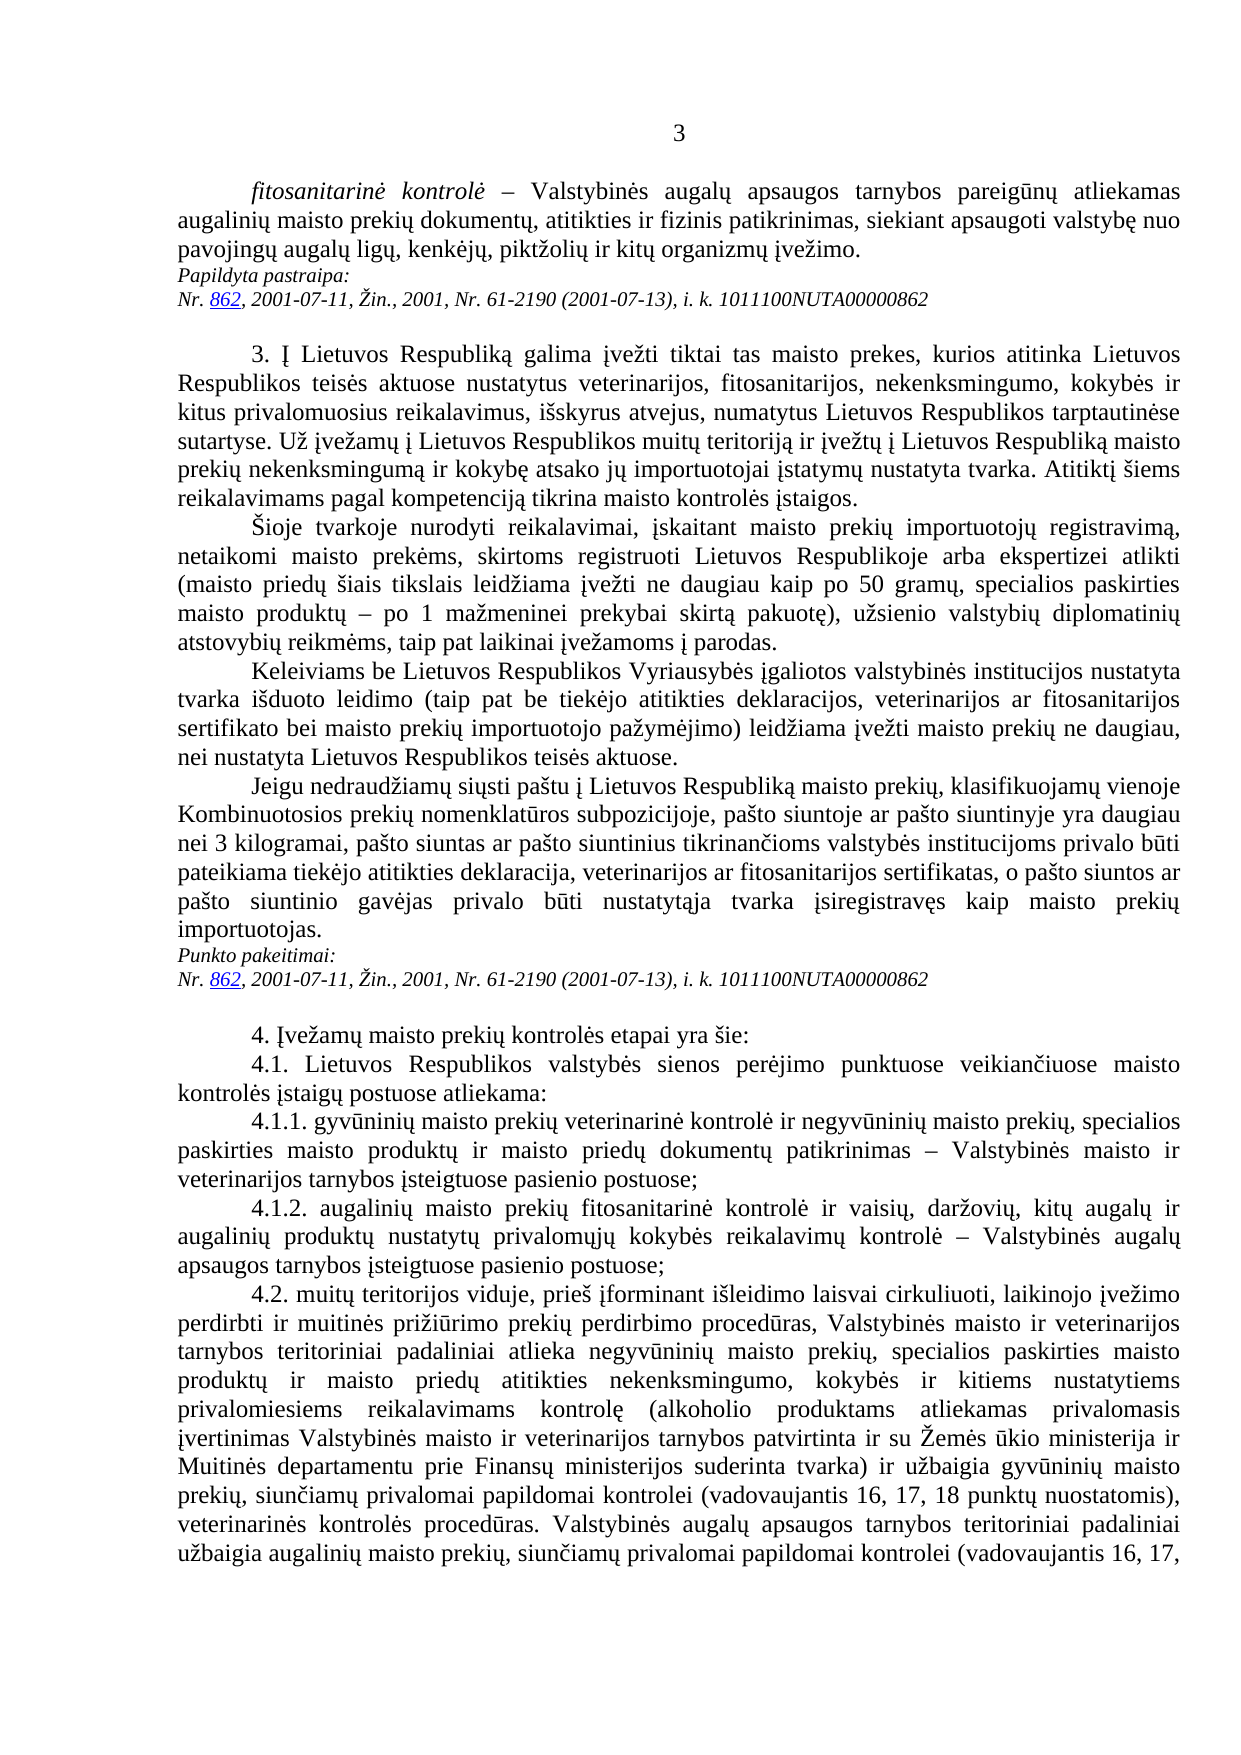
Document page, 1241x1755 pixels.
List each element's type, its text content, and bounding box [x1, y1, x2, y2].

text 4.1.1. gyvūninių maisto prekių veterinarinė kontrolė ir negyvūninių maisto prekių, specialios paskirties maisto produktų ir maisto priedų dokumentų patikrinimas – Valstybinės maisto ir veterinarijos tarnybos įsteigtuose pasienio postuose; [177, 1106, 1181, 1193]
text Nr. 862, 2001-07-11, Žin., 2001, Nr. 61-2190 (2001-07-13), i. k. 1011100NUTA00000862 [177, 967, 1181, 991]
text 4.2. muitų teritorijos viduje, prieš įforminant išleidimo laisvai cirkuliuoti, laikinojo įvežimo perdirbti ir muitinės prižiūrimo prekių perdirbimo procedūras, Valstybinės maisto ir veterinarijos tarnybos teritoriniai padaliniai atlieka negyvūninių maisto prekių, specialios paskirties maisto produktų ir maisto priedų atitikties nekenksmingumo, kokybės ir kitiems nustatytiems privalomiesiems reikalavimams kontrolę (alkoholio produktams atliekamas privalomasis įvertinimas Valstybinės maisto ir veterinarijos tarnybos patvirtinta ir su Žemės ūkio ministerija ir Muitinės departamentu prie Finansų ministerijos suderinta tvarka) ir užbaigia gyvūninių maisto prekių, siunčiamų privalomai papildomai kontrolei (vadovaujantis 16, 17, 18 punktų nuostatomis), veterinarinės kontrolės procedūras. Valstybinės augalų apsaugos tarnybos teritoriniai padaliniai užbaigia augalinių maisto prekių, siunčiamų privalomai papildomai kontrolei (vadovaujantis 16, 17, [177, 1279, 1181, 1566]
text Punkto pakeitimai: [177, 943, 1181, 967]
text 4. Įvežamų maisto prekių kontrolės etapai yra šie: [177, 1020, 1181, 1049]
text Šioje tvarkoje nurodyti reikalavimai, įskaitant maisto prekių importuotojų registravimą, netaikomi maisto prekėms, skirtoms registruoti Lietuvos Respublikoje arba ekspertizei atlikti (maisto priedų šiais tikslais leidžiama įvežti ne daugiau kaip po 50 gramų, specialios paskirties maisto produktų – po 1 mažmeninei prekybai skirtą pakuotę), užsienio valstybių diplomatinių atstovybių reikmėms, taip pat laikinai įvežamoms į parodas. [177, 512, 1181, 656]
text Jeigu nedraudžiamų siųsti paštu į Lietuvos Respubliką maisto prekių, klasifikuojamų vienoje Kombinuotosios prekių nomenklatūros subpozicijoje, pašto siuntoje ar pašto siuntinyje yra daugiau nei 3 kilogramai, pašto siuntas ar pašto siuntinius tikrinančioms valstybės institucijoms privalo būti pateikiama tiekėjo atitikties deklaracija, veterinarijos ar fitosanitarijos sertifikatas, o pašto siuntos ar pašto siuntinio gavėjas privalo būti nustatytąja tvarka įsiregistravęs kaip maisto prekių importuotojas. [177, 771, 1181, 943]
text 3. Į Lietuvos Respubliką galima įvežti tiktai tas maisto prekes, kurios atitinka Lietuvos Respublikos teisės aktuose nustatytus veterinarijos, fitosanitarijos, nekenksmingumo, kokybės ir kitus privalomuosius reikalavimus, išskyrus atvejus, numatytus Lietuvos Respublikos tarptautinėse sutartyse. Už įvežamų į Lietuvos Respublikos muitų teritoriją ir įvežtų į Lietuvos Respubliką maisto prekių nekenksmingumą ir kokybę atsako jų importuotojai įstatymų nustatyta tvarka. Atitiktį šiems reikalavimams pagal kompetenciją tikrina maisto kontrolės įstaigos. [177, 339, 1181, 512]
text Keleiviams be Lietuvos Respublikos Vyriausybės įgaliotos valstybinės institucijos nustatyta tvarka išduoto leidimo (taip pat be tiekėjo atitikties deklaracijos, veterinarijos ar fitosanitarijos sertifikato bei maisto prekių importuotojo pažymėjimo) leidžiama įvežti maisto prekių ne daugiau, nei nustatyta Lietuvos Respublikos teisės aktuose. [177, 656, 1181, 771]
text 4.1. Lietuvos Respublikos valstybės sienos perėjimo punktuose veikiančiuose maisto kontrolės įstaigų postuose atliekama: [177, 1049, 1181, 1106]
text Papildyta pastraipa: [177, 263, 1181, 287]
text Nr. 862, 2001-07-11, Žin., 2001, Nr. 61-2190 (2001-07-13), i. k. 1011100NUTA00000862 [177, 287, 1181, 311]
text fitosanitarinė kontrolė – Valstybinės augalų apsaugos tarnybos pareigūnų atliekamas augalinių maisto prekių dokumentų, atitikties ir fizinis patikrinimas, siekiant apsaugoti valstybę nuo pavojingų augalų ligų, kenkėjų, piktžolių ir kitų organizmų įvežimo. [177, 176, 1181, 263]
text 4.1.2. augalinių maisto prekių fitosanitarinė kontrolė ir vaisių, daržovių, kitų augalų ir augalinių produktų nustatytų privalomųjų kokybės reikalavimų kontrolė – Valstybinės augalų apsaugos tarnybos įsteigtuose pasienio postuose; [177, 1193, 1181, 1279]
